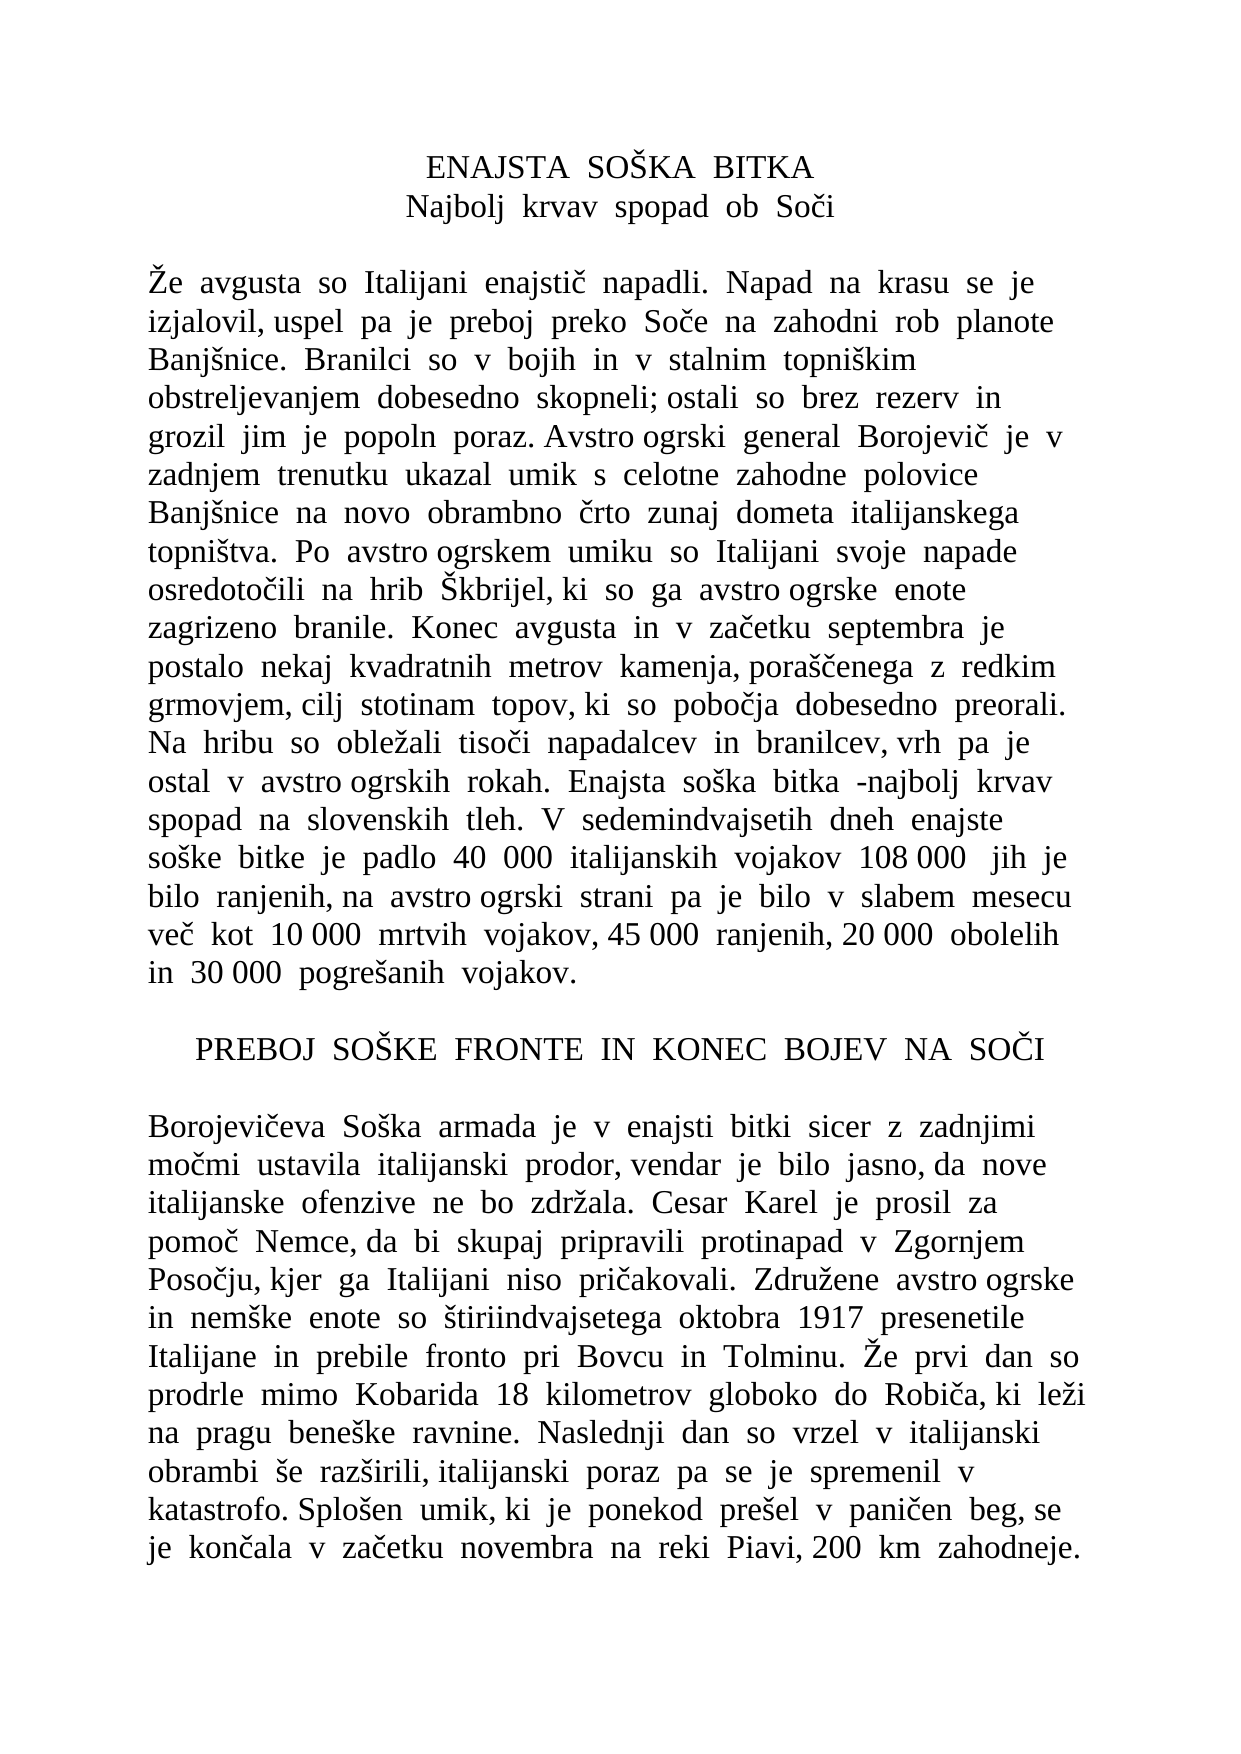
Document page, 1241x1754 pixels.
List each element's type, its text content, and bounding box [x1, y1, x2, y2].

text PREBOJ SOŠKE FRONTE IN KONEC BOJEV NA SOČI [148, 1029, 1093, 1068]
text Najbolj krvav spopad ob Soči [148, 186, 1093, 224]
text Že avgusta so Italijani enajstič napadli. Napad na krasu se je izjalovil, uspel pa je preboj preko Soče na zahodni rob planote Banjšnice. Branilci so v bojih in v stalnim topniškim obstreljevanjem dobesedno skopneli; ostali so brez rezerv in grozil jim je popoln poraz. Avstro ogrski general Borojevič je v zadnjem trenutku ukazal umik s celotne zahodne polovice Banjšnice na novo obrambno črto zunaj dometa italijanskega topništva. Po avstro ogrskem umiku so Italijani svoje napade osredotočili na hrib Škbrijel, ki so ga avstro ogrske enote zagrizeno branile. Konec avgusta in v začetku septembra je postalo nekaj kvadratnih metrov kamenja, poraščenega z redkim grmovjem, cilj stotinam topov, ki so pobočja dobesedno preorali. Na hribu so obležali tisoči napadalcev in branilcev, vrh pa je ostal v avstro ogrskih rokah. Enajsta soška bitka -najbolj krvav spopad na slovenskih tleh. V sedemindvajsetih dneh enajste soške bitke je padlo 40 000 italijanskih vojakov 108 000 jih je bilo ranjenih, na avstro ogrski strani pa je bilo v slabem mesecu več kot 10 000 mrtvih vojakov, 45 000 ranjenih, 20 000 obolelih in 30 000 pogrešanih vojakov. [148, 263, 1093, 991]
text ENAJSTA SOŠKA BITKA [148, 148, 1093, 186]
text Borojevičeva Soška armada je v enajsti bitki sicer z zadnjimi močmi ustavila italijanski prodor, vendar je bilo jasno, da nove italijanske ofenzive ne bo zdržala. Cesar Karel je prosil za pomoč Nemce, da bi skupaj pripravili protinapad v Zgornjem Posočju, kjer ga Italijani niso pričakovali. Združene avstro ogrske in nemške enote so štiriindvajsetega oktobra 1917 presenetile Italijane in prebile fronto pri Bovcu in Tolminu. Že prvi dan so prodrle mimo Kobarida 18 kilometrov globoko do Robiča, ki leži na pragu beneške ravnine. Naslednji dan so vrzel v italijanski obrambi še razširili, italijanski poraz pa se je spremenil v katastrofo. Splošen umik, ki je ponekod prešel v paničen beg, se je končala v začetku novembra na reki Piavi, 200 km zahodneje. [148, 1106, 1093, 1566]
